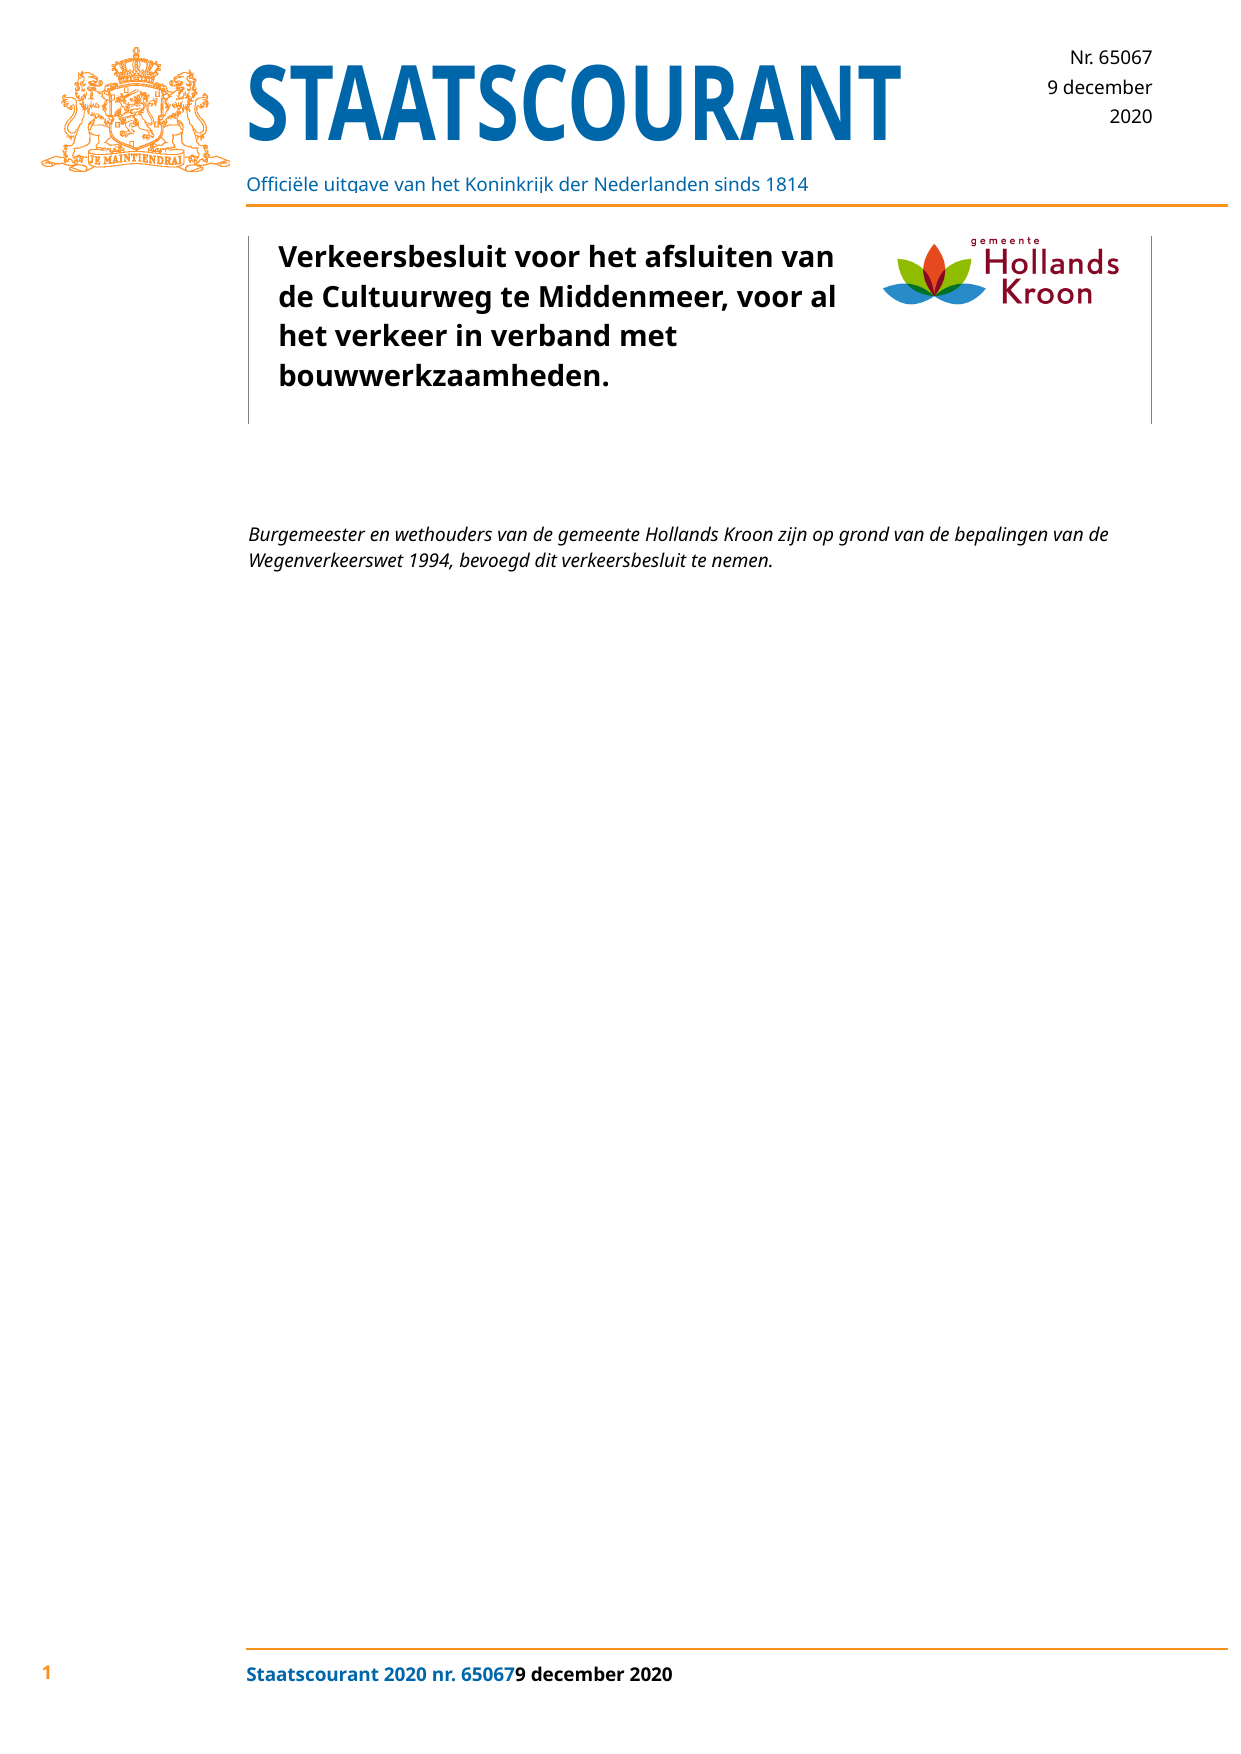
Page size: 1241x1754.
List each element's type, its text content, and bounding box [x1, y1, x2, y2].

picture [41, 47, 231, 172]
text Burgemeester en wethouders van de gemeente Hollands Kroon zijn op grond van de bepalingen van de Wegenverkeerswet 1994, bevoegd dit verkeersbesluit te nemen. [248, 521, 1152, 573]
table_header Verkeersbesluit voor het afsluiten van de Cultuurweg te Middenmeer, voor al het verkeer in verband met bouwwerkzaamheden. [249, 236, 850, 424]
picture [882, 236, 1119, 305]
table_header [850, 236, 1151, 424]
